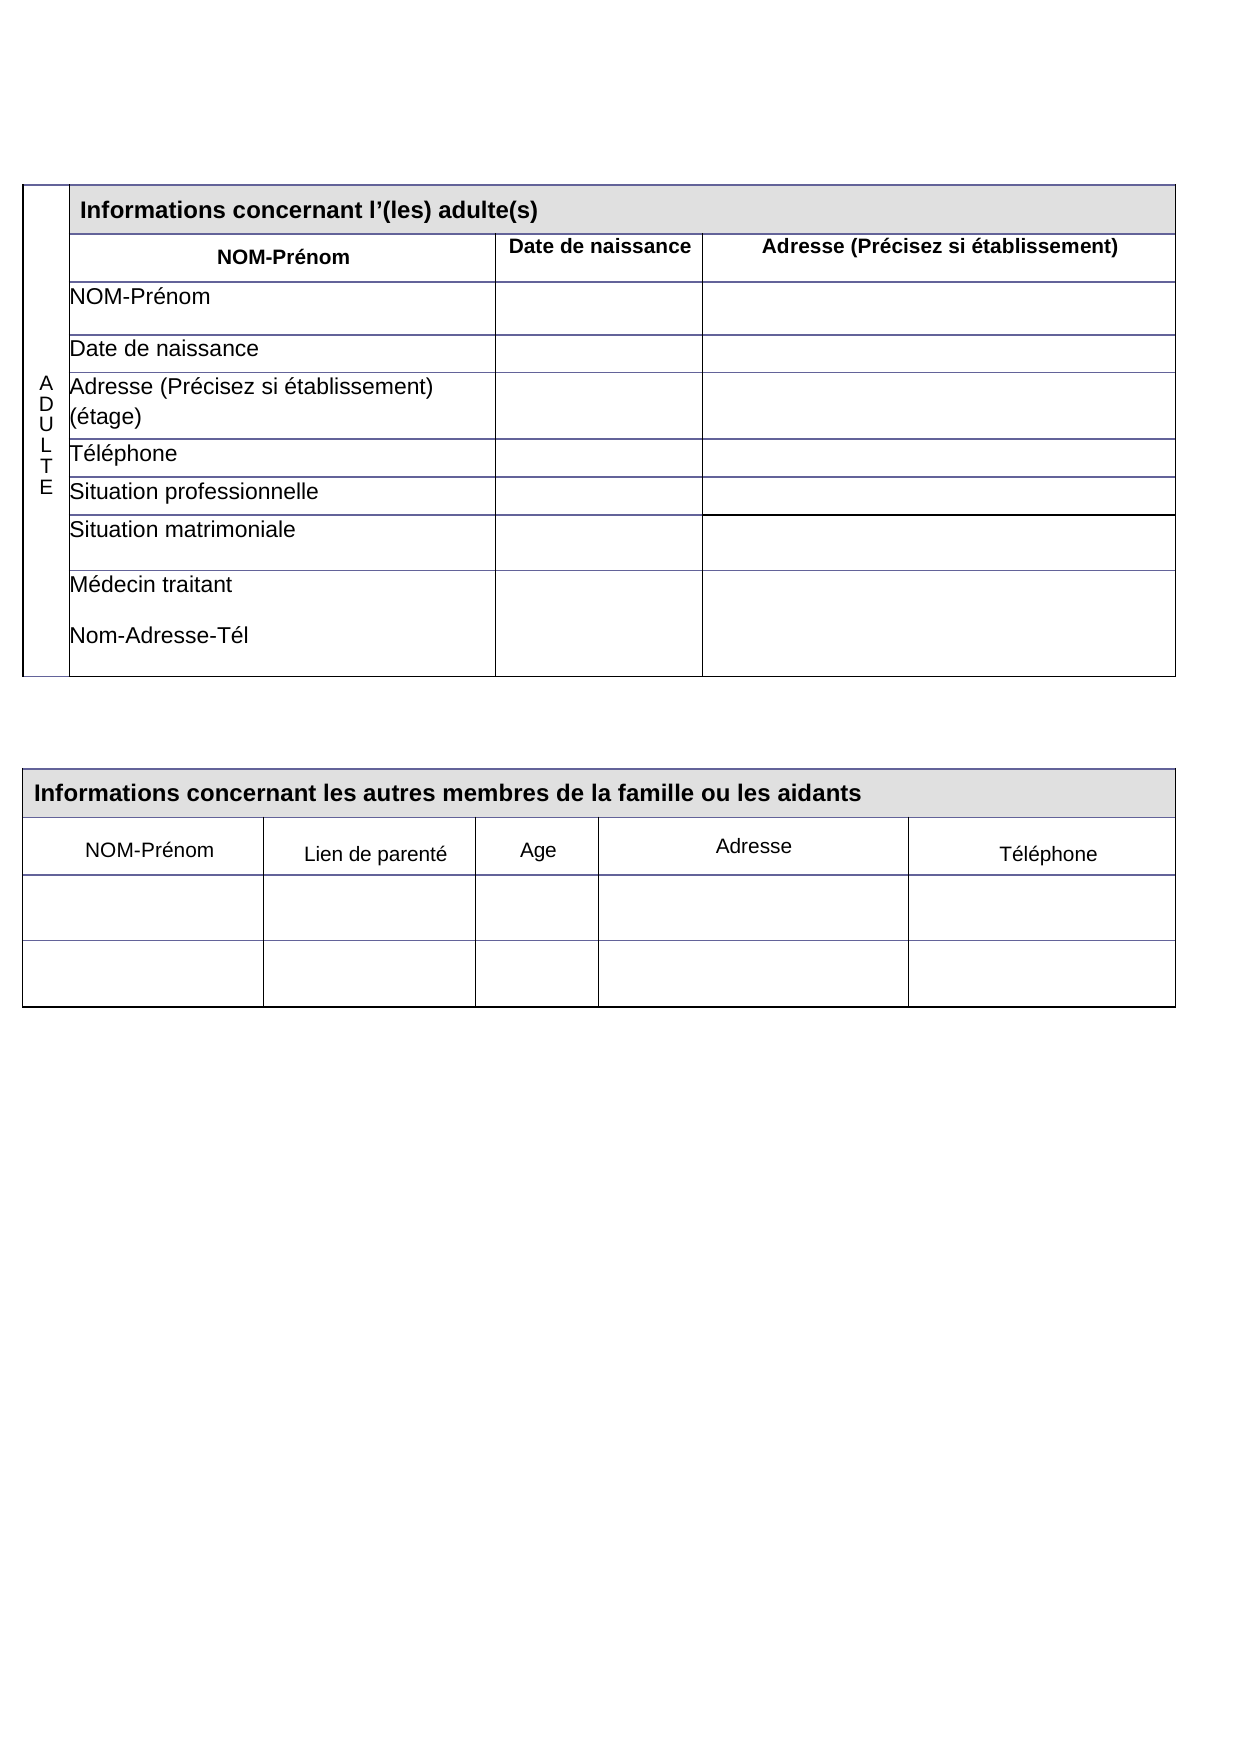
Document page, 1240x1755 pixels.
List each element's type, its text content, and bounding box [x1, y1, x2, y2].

table_cell [703, 571, 1175, 676]
table_cell [264, 941, 475, 1006]
table_cell NOM-Prénom [23, 818, 263, 874]
table_cell Date de naissance [496, 235, 702, 281]
table_cell Adresse (Précisez si établissement) (étage) [70, 373, 495, 438]
table_cell [703, 373, 1175, 438]
table_cell [496, 571, 702, 676]
table_cell [496, 440, 702, 476]
table_cell [476, 876, 598, 940]
table_cell Situation professionnelle [70, 478, 495, 514]
table_cell Adresse [599, 818, 908, 874]
table_cell [703, 283, 1175, 334]
table_cell [496, 373, 702, 438]
table_cell Situation matrimoniale [70, 516, 495, 569]
table_cell Date de naissance [70, 336, 495, 372]
table_cell [264, 876, 475, 940]
table_cell [496, 283, 702, 334]
table_cell [703, 336, 1175, 372]
table_cell [23, 876, 263, 940]
table_header A D U L T E [24, 186, 69, 676]
table_cell [496, 478, 702, 514]
table_cell [599, 876, 908, 940]
table_cell Téléphone [70, 440, 495, 476]
table_cell [909, 941, 1175, 1006]
table_header Informations concernant les autres membres de la famille ou les aidants [23, 770, 1175, 817]
table_cell [23, 941, 263, 1006]
table_cell Lien de parenté [264, 818, 475, 874]
table_cell Adresse (Précisez si établissement) [703, 235, 1175, 281]
table_cell NOM-Prénom [70, 283, 495, 334]
table_cell Age [476, 818, 598, 874]
table_cell [496, 336, 702, 372]
table_cell [476, 941, 598, 1006]
table_cell [703, 478, 1175, 514]
table_cell Médecin traitant Nom-Adresse-Tél [70, 571, 495, 676]
table_cell NOM-Prénom NOM -Prénom [70, 235, 495, 281]
table_cell [909, 876, 1175, 940]
table_cell Téléphone [909, 818, 1175, 874]
table_cell [496, 516, 702, 569]
table_cell [703, 516, 1175, 569]
table_cell [599, 941, 908, 1006]
table_cell [703, 440, 1175, 476]
table_header Informations concernant l’(les) adulte(s) [70, 186, 1175, 233]
